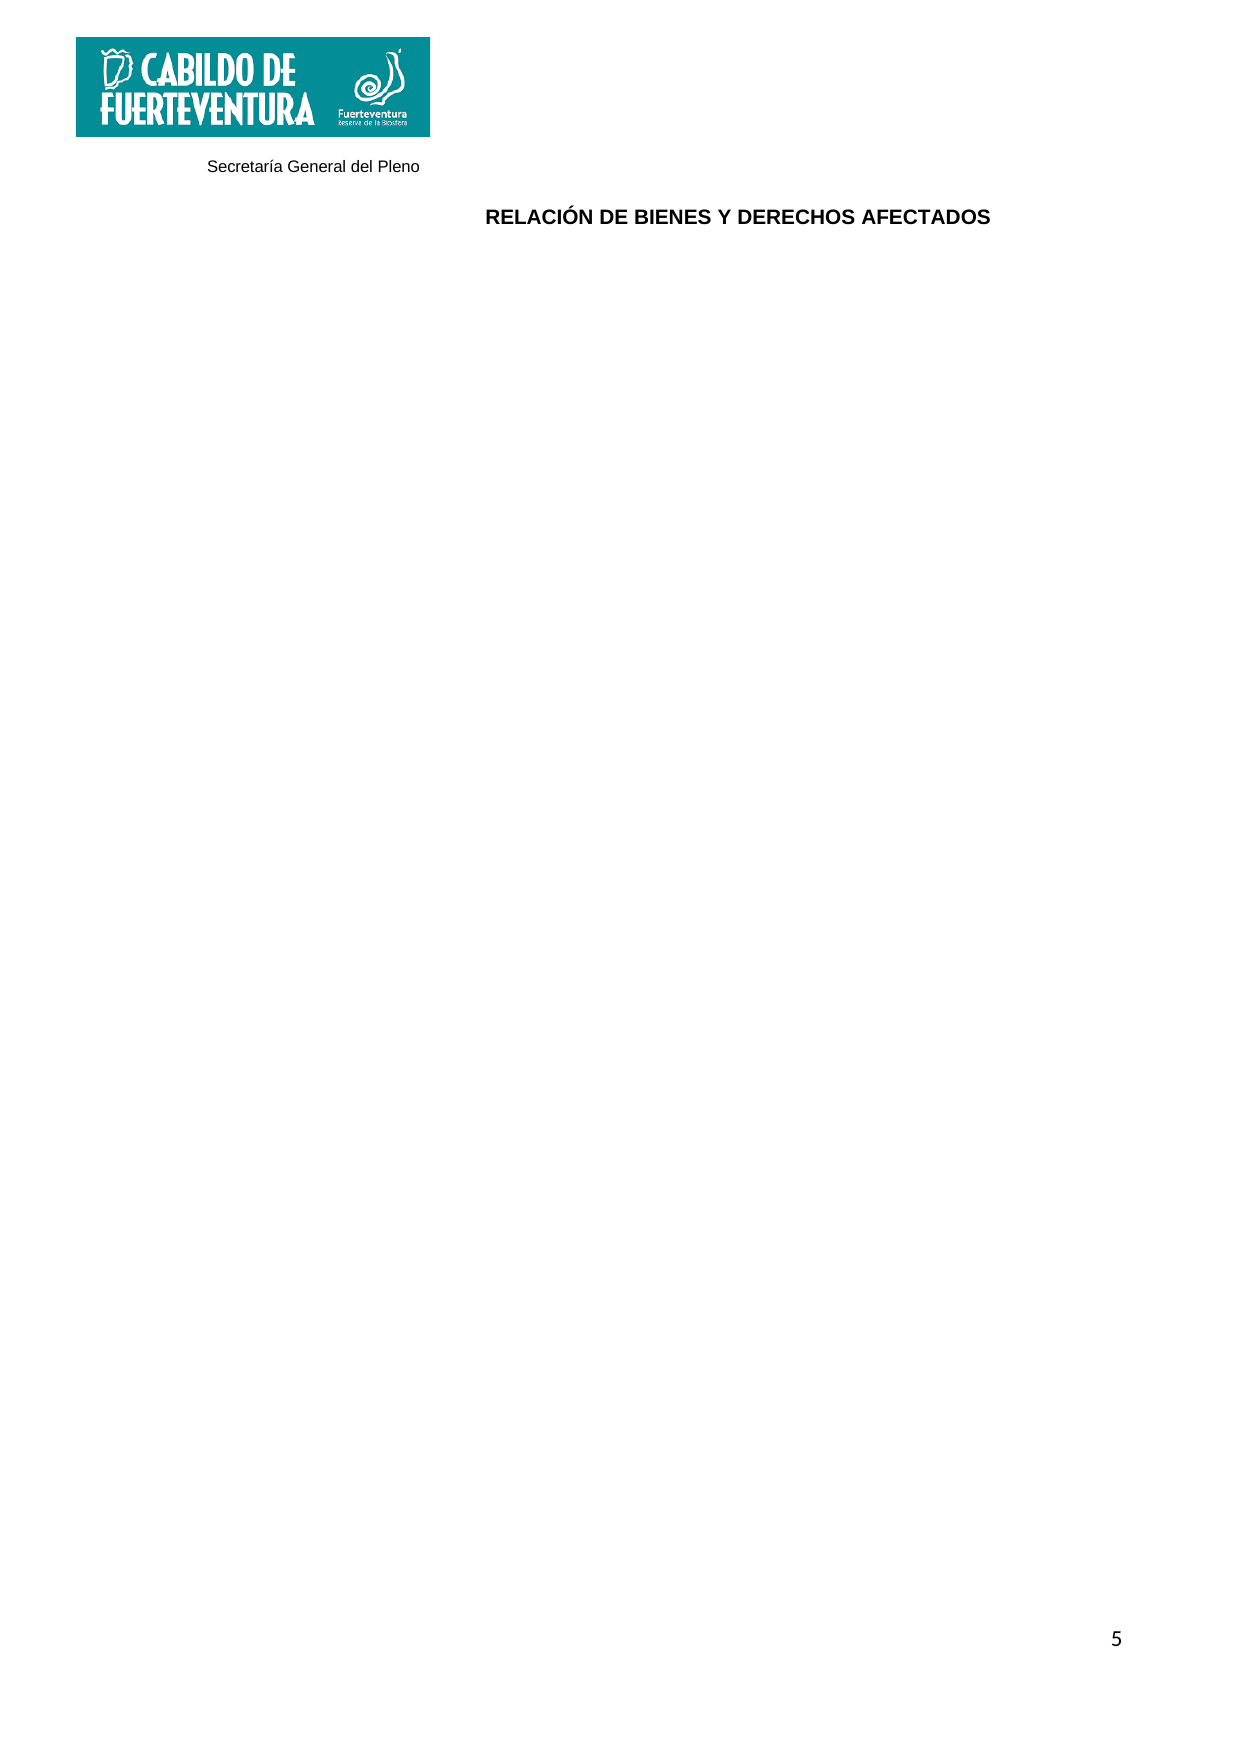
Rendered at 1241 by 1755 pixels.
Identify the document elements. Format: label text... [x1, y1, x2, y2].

subtitle RELACIÓN DE BIENES Y DERECHOS AFECTADOS [485, 204, 1241, 228]
